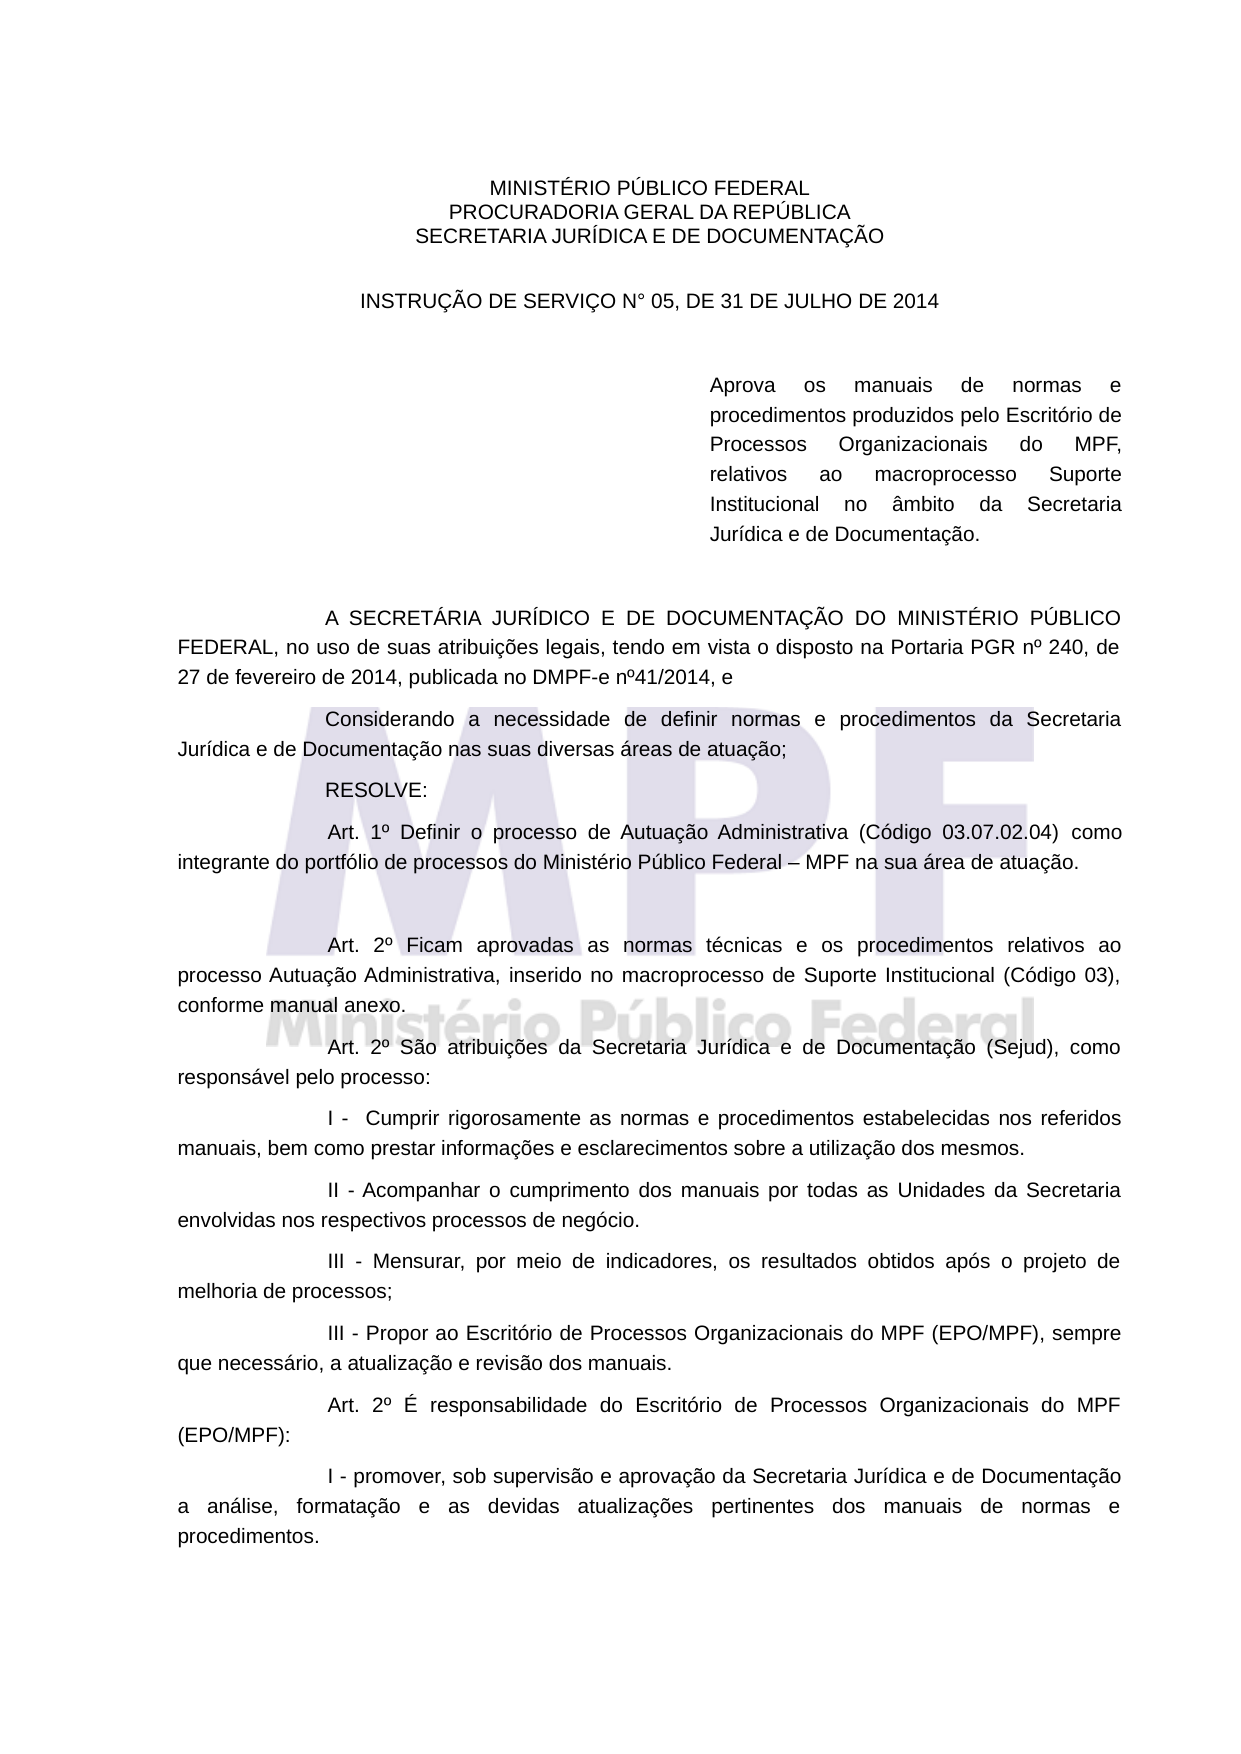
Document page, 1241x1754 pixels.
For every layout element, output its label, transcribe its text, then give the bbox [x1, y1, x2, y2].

text RESOLVE: [177, 778, 1122, 802]
text INSTRUÇÃO DE SERVIÇO N° 05, DE 31 DE JULHO DE 2014 [177, 289, 1122, 313]
text Art. 2º Ficam aprovadas as normas técnicas e os procedimentos relativos ao processo Autuação Administrativa, inserido no macroprocesso de Suporte Institucional (Código 03), conforme manual anexo. [177, 933, 1122, 1017]
text Considerando a necessidade de definir normas e procedimentos da Secretaria Jurídica e de Documentação nas suas diversas áreas de atuação; [177, 707, 1122, 761]
picture [266, 761, 1034, 778]
text PROCURADORIA GERAL DA REPÚBLICA [177, 199, 1122, 223]
text Aprova os manuais de normas e procedimentos produzidos pelo Escritório de Processos Organizacionais do MPF, relativos ao macroprocesso Suporte Institucional no âmbito da Secretaria Jurídica e de Documentação. [709, 372, 1122, 546]
text A SECRETÁRIA JURÍDICO E DE DOCUMENTAÇÃO DO MINISTÉRIO PÚBLICO FEDERAL, no uso de suas atribuições legais, tendo em vista o disposto na Portaria PGR nº 240, de 27 de fevereiro de 2014, publicada no DMPF-e nº41/2014, e [177, 605, 1122, 689]
picture [266, 802, 1034, 820]
picture [266, 874, 1034, 933]
text Art. 2º São atribuições da Secretaria Jurídica e de Documentação (Sejud), como responsável pelo processo: [177, 1035, 1122, 1088]
text SECRETARIA JURÍDICA E DE DOCUMENTAÇÃO [177, 223, 1122, 247]
text III - Propor ao Escritório de Processos Organizacionais do MPF (EPO/MPF), sempre que necessário, a atualização e revisão dos manuais. [177, 1321, 1122, 1375]
picture [266, 1017, 1034, 1035]
text MINISTÉRIO PÚBLICO FEDERAL [177, 176, 1122, 199]
text Art. 1º Definir o processo de Autuação Administrativa (Código 03.07.02.04) como integrante do portfólio de processos do Ministério Público Federal – MPF na sua área de atuação. [177, 820, 1122, 874]
text I - Cumprir rigorosamente as normas e procedimentos estabelecidas nos referidos manuais, bem como prestar informações e esclarecimentos sobre a utilização dos mesmos. [177, 1106, 1122, 1160]
text Art. 2º É responsabilidade do Escritório de Processos Organizacionais do MPF (EPO/MPF): [177, 1392, 1122, 1446]
text I - promover, sob supervisão e aprovação da Secretaria Jurídica e de Documentação a análise, formatação e as devidas atualizações pertinentes dos manuais de normas e procedimentos. [177, 1464, 1122, 1548]
text II - Acompanhar o cumprimento dos manuais por todas as Unidades da Secretaria envolvidas nos respectivos processos de negócio. [177, 1178, 1122, 1232]
text III - Mensurar, por meio de indicadores, os resultados obtidos após o projeto de melhoria de processos; [177, 1249, 1122, 1303]
